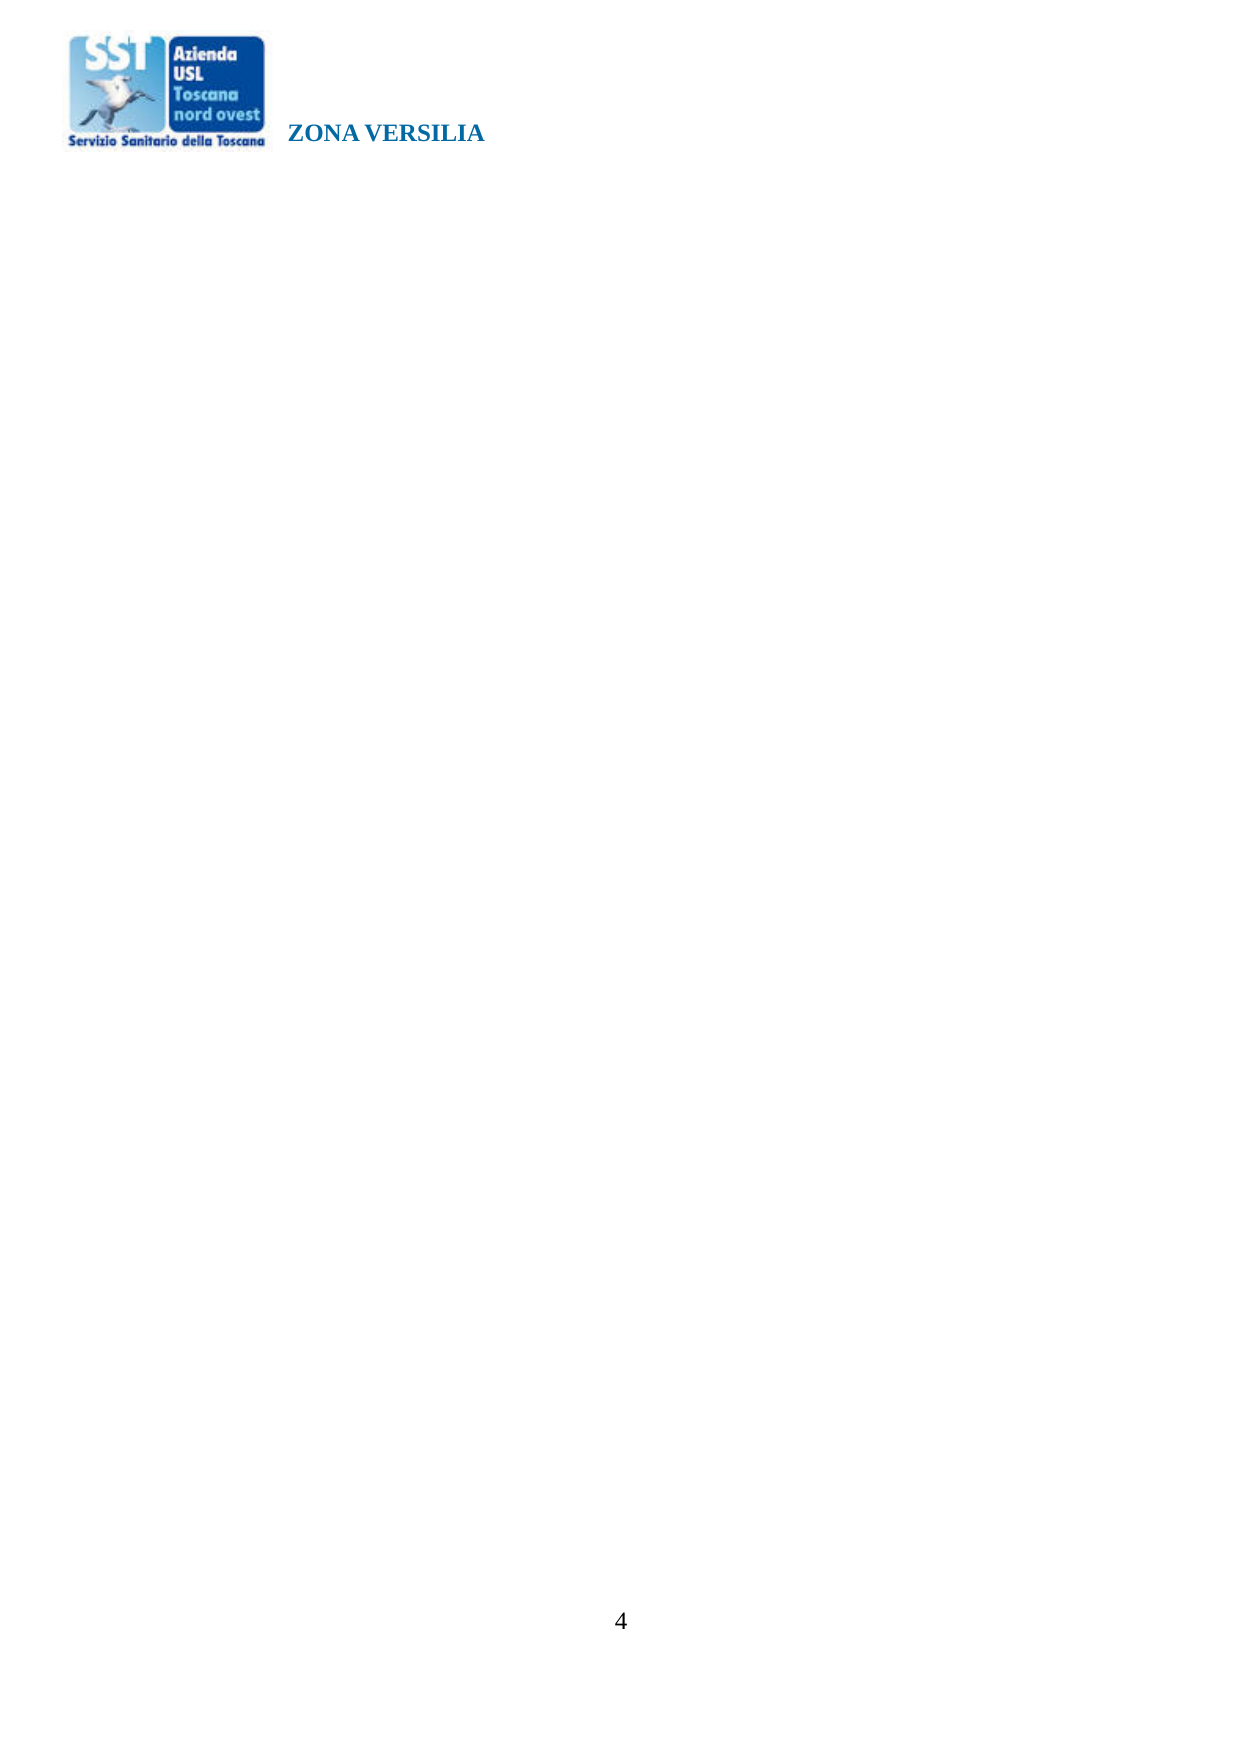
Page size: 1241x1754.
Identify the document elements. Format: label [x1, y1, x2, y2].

picture [61, 30, 273, 152]
